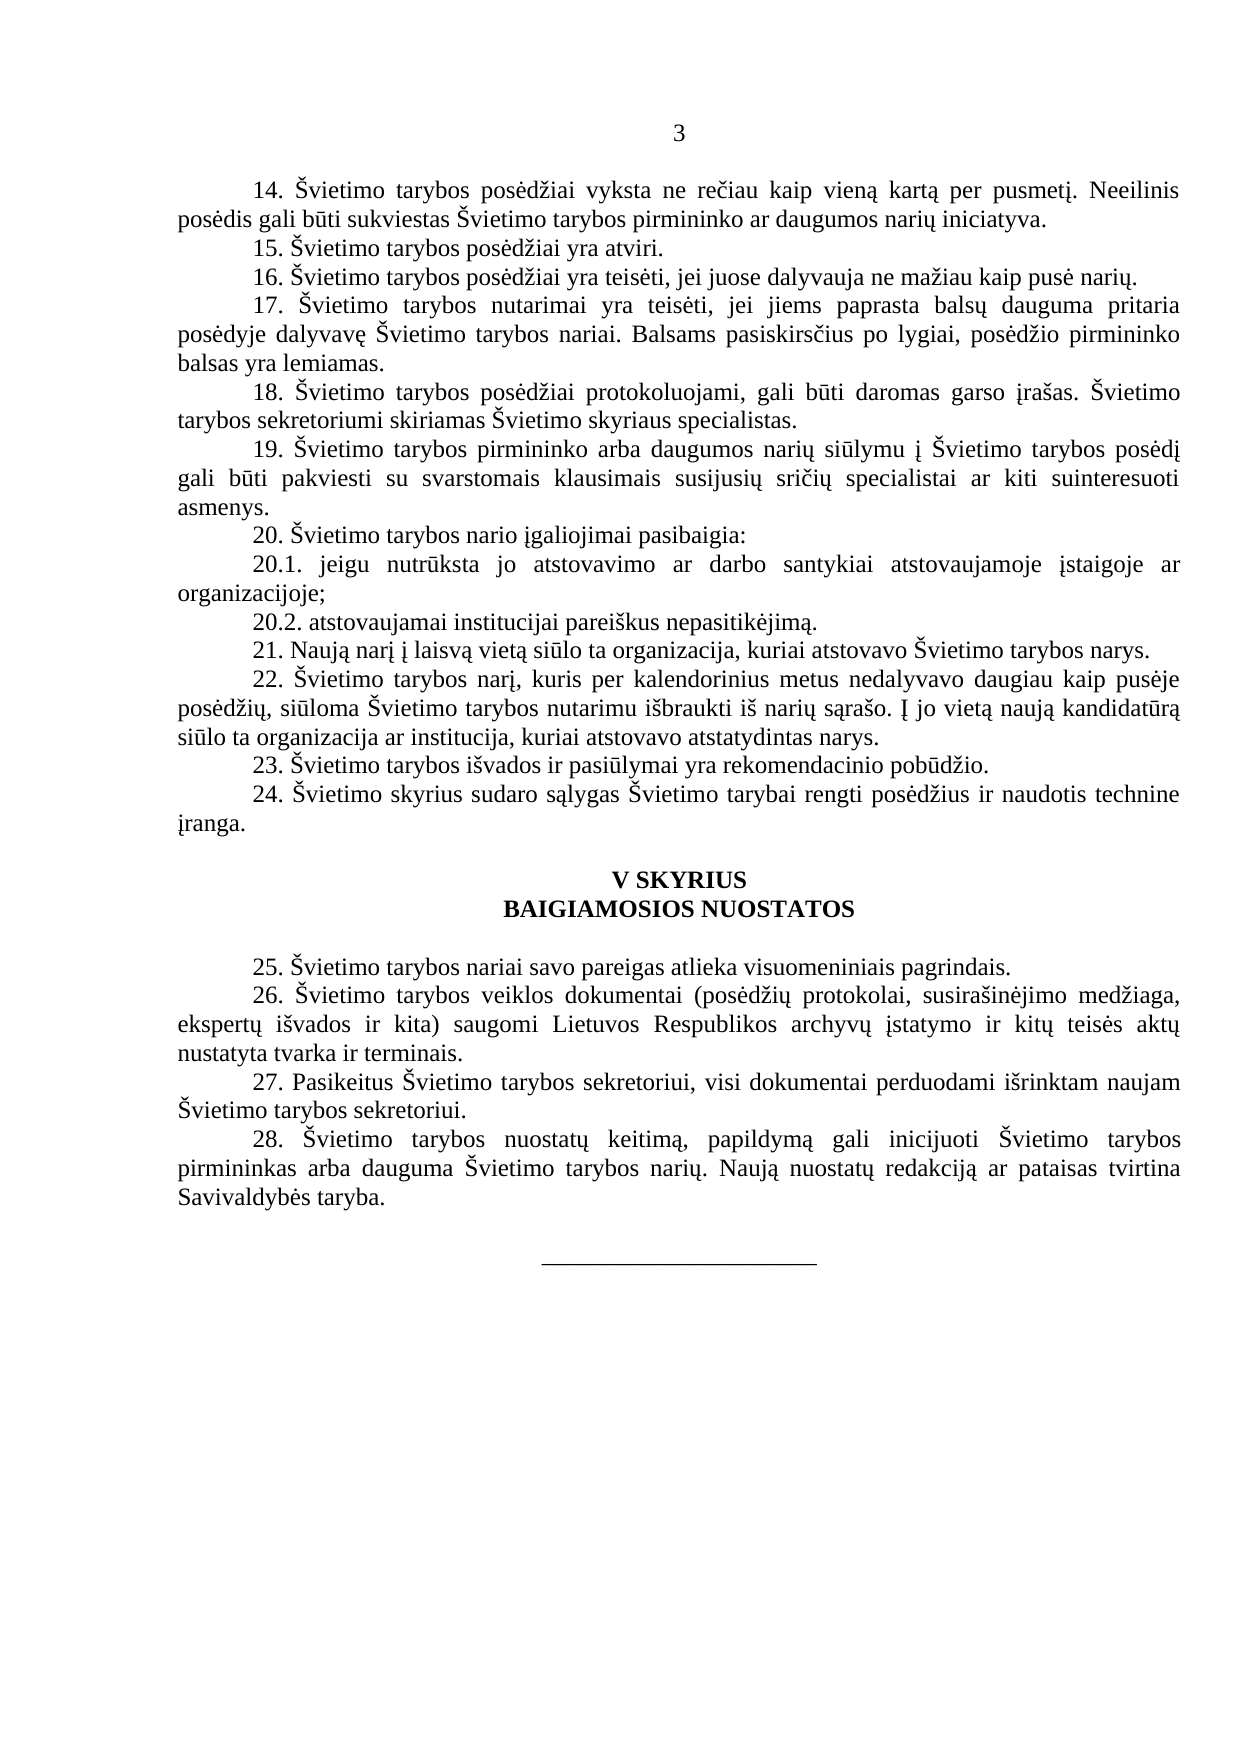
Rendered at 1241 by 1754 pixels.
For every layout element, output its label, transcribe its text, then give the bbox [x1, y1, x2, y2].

text 28. Švietimo tarybos nuostatų keitimą, papildymą gali inicijuoti Švietimo tarybos pirmininkas arba dauguma Švietimo tarybos narių. Naują nuostatų redakciją ar pataisas tvirtina Savivaldybės taryba. [177, 1124, 1181, 1211]
text 19. Švietimo tarybos pirmininko arba daugumos narių siūlymu į Švietimo tarybos posėdį gali būti pakviesti su svarstomais klausimais susijusių sričių specialistai ar kiti suinteresuoti asmenys. [177, 434, 1181, 521]
text 14. Švietimo tarybos posėdžiai vyksta ne rečiau kaip vieną kartą per pusmetį. Neeilinis posėdis gali būti sukviestas Švietimo tarybos pirmininko ar daugumos narių iniciatyva. [177, 176, 1181, 233]
text 26. Švietimo tarybos veiklos dokumentai (posėdžių protokolai, susirašinėjimo medžiaga, ekspertų išvados ir kita) saugomi Lietuvos Respublikos archyvų įstatymo ir kitų teisės aktų nustatyta tvarka ir terminais. [177, 981, 1181, 1067]
text 23. Švietimo tarybos išvados ir pasiūlymai yra rekomendacinio pobūdžio. [177, 751, 1181, 779]
text 15. Švietimo tarybos posėdžiai yra atviri. [177, 233, 1181, 262]
text 25. Švietimo tarybos nariai savo pareigas atlieka visuomeniniais pagrindais. [177, 952, 1181, 981]
text 17. Švietimo tarybos nutarimai yra teisėti, jei jiems paprasta balsų dauguma pritaria posėdyje dalyvavę Švietimo tarybos nariai. Balsams pasiskirsčius po lygiai, posėdžio pirmininko balsas yra lemiamas. [177, 291, 1181, 377]
text 22. Švietimo tarybos narį, kuris per kalendorinius metus nedalyvavo daugiau kaip pusėje posėdžių, siūloma Švietimo tarybos nutarimu išbraukti iš narių sąrašo. Į jo vietą naują kandidatūrą siūlo ta organizacija ar institucija, kuriai atstovavo atstatydintas narys. [177, 664, 1181, 751]
text 20.1. jeigu nutrūksta jo atstovavimo ar darbo santykiai atstovaujamoje įstaigoje ar organizacijoje; [177, 549, 1181, 607]
text BAIGIAMOSIOS NUOSTATOS [177, 894, 1181, 923]
text 24. Švietimo skyrius sudaro sąlygas Švietimo tarybai rengti posėdžius ir naudotis technine įranga. [177, 779, 1181, 837]
text 20. Švietimo tarybos nario įgaliojimai pasibaigia: [177, 521, 1181, 549]
text 16. Švietimo tarybos posėdžiai yra teisėti, jei juose dalyvauja ne mažiau kaip pusė narių. [177, 262, 1181, 291]
text 27. Pasikeitus Švietimo tarybos sekretoriui, visi dokumentai perduodami išrinktam naujam Švietimo tarybos sekretoriui. [177, 1067, 1181, 1124]
text V SKYRIUS [177, 866, 1181, 894]
text ______________________ [177, 1239, 1181, 1268]
text 20.2. atstovaujamai institucijai pareiškus nepasitikėjimą. [177, 607, 1181, 636]
text 18. Švietimo tarybos posėdžiai protokoluojami, gali būti daromas garso įrašas. Švietimo tarybos sekretoriumi skiriamas Švietimo skyriaus specialistas. [177, 377, 1181, 434]
text 21. Naują narį į laisvą vietą siūlo ta organizacija, kuriai atstovavo Švietimo tarybos narys. [177, 636, 1181, 664]
